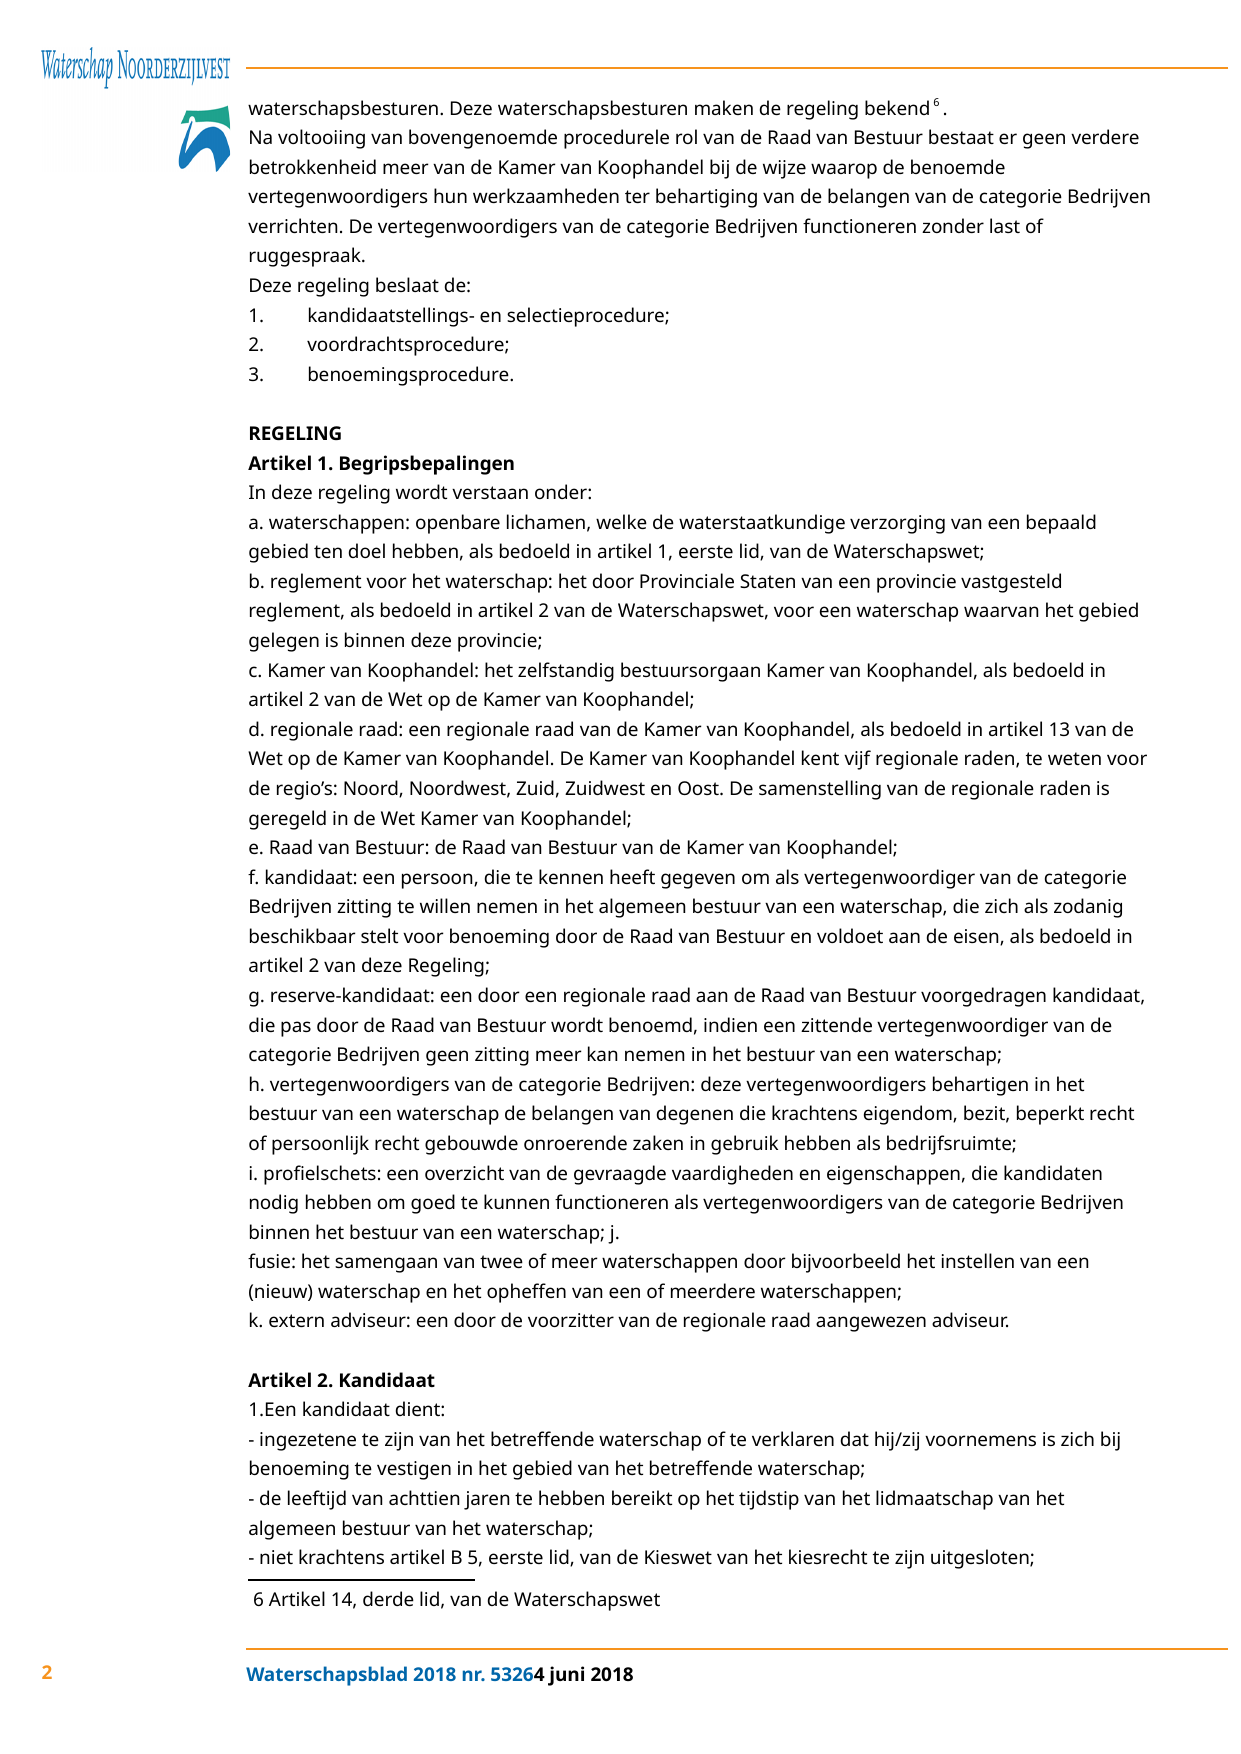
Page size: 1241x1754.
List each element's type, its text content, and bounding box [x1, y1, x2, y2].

text k. extern adviseur: een door de voorzitter van de regionale raad aangewezen adviseur. [248, 1308, 1152, 1333]
list voordrachtsprocedure; [248, 331, 1152, 357]
text - de leeftijd van achttien jaren te hebben bereikt op het tijdstip van het lidmaatschap van het algemeen bestuur van het waterschap; [248, 1485, 1152, 1541]
picture [41, 47, 231, 172]
text Deze regeling beslaat de: [248, 272, 1152, 298]
text g. reserve-kandidaat: een door een regionale raad aan de Raad van Bestuur voorgedragen kandidaat, die pas door de Raad van Bestuur wordt benoemd, indien een zittende vertegenwoordiger van de categorie Bedrijven geen zitting meer kan nemen in het bestuur van een waterschap; [248, 982, 1152, 1067]
text 1.Een kandidaat dient: [248, 1396, 1152, 1422]
text REGELING [248, 420, 1152, 446]
text Artikel 2. Kandidaat [248, 1367, 1152, 1393]
text Artikel 1. Begripsbepalingen [248, 450, 1152, 476]
list benoemingsprocedure. [248, 361, 1152, 387]
text f. kandidaat: een persoon, die te kennen heeft gegeven om als vertegenwoordiger van de categorie Bedrijven zitting te willen nemen in het algemeen bestuur van een waterschap, die zich als zodanig beschikbaar stelt voor benoeming door de Raad van Bestuur en voldoet aan de eisen, als bedoeld in artikel 2 van deze Regeling; [248, 864, 1152, 978]
text i. profielschets: een overzicht van de gevraagde vaardigheden en eigenschappen, die kandidaten nodig hebben om goed te kunnen functioneren als vertegenwoordigers van de categorie Bedrijven binnen het bestuur van een waterschap; j. [248, 1160, 1152, 1245]
text b. reglement voor het waterschap: het door Provinciale Staten van een provincie vastgesteld reglement, als bedoeld in artikel 2 van de Waterschapswet, voor een waterschap waarvan het gebied gelegen is binnen deze provincie; [248, 568, 1152, 653]
text - ingezetene te zijn van het betreffende waterschap of te verklaren dat hij/zij voornemens is zich bij benoeming te vestigen in het gebied van het betreffende waterschap; [248, 1426, 1152, 1481]
list kandidaatstellings- en selectieprocedure; [248, 302, 1152, 328]
text waterschapsbesturen. Deze waterschapsbesturen maken de regeling bekend. [248, 95, 1152, 121]
text Artikel 14, derde lid, van de Waterschapswet [248, 1586, 1152, 1612]
text Na voltooiing van bovengenoemde procedurele rol van de Raad van Bestuur bestaat er geen verdere betrokkenheid meer van de Kamer van Koophandel bij de wijze waarop de benoemde vertegenwoordigers hun werkzaamheden ter behartiging van de belangen van de categorie Bedrijven verrichten. De vertegenwoordigers van de categorie Bedrijven functioneren zonder last of ruggespraak. [248, 124, 1152, 268]
text h. vertegenwoordigers van de categorie Bedrijven: deze vertegenwoordigers behartigen in het bestuur van een waterschap de belangen van degenen die krachtens eigendom, bezit, beperkt recht of persoonlijk recht gebouwde onroerende zaken in gebruik hebben als bedrijfsruimte; [248, 1071, 1152, 1156]
text d. regionale raad: een regionale raad van de Kamer van Koophandel, als bedoeld in artikel 13 van de Wet op de Kamer van Koophandel. De Kamer van Koophandel kent vijf regionale raden, te weten voor de regio’s: Noord, Noordwest, Zuid, Zuidwest en Oost. De samenstelling van de regionale raden is geregeld in de Wet Kamer van Koophandel; [248, 716, 1152, 831]
text e. Raad van Bestuur: de Raad van Bestuur van de Kamer van Koophandel; [248, 834, 1152, 860]
text a. waterschappen: openbare lichamen, welke de waterstaatkundige verzorging van een bepaald gebied ten doel hebben, als bedoeld in artikel 1, eerste lid, van de Waterschapswet; [248, 509, 1152, 564]
text c. Kamer van Koophandel: het zelfstandig bestuursorgaan Kamer van Koophandel, als bedoeld in artikel 2 van de Wet op de Kamer van Koophandel; [248, 657, 1152, 712]
text - niet krachtens artikel B 5, eerste lid, van de Kieswet van het kiesrecht te zijn uitgesloten; [248, 1544, 1152, 1570]
text In deze regeling wordt verstaan onder: [248, 479, 1152, 505]
text fusie: het samengaan van twee of meer waterschappen door bijvoorbeeld het instellen van een (nieuw) waterschap en het opheffen van een of meerdere waterschappen; [248, 1248, 1152, 1304]
